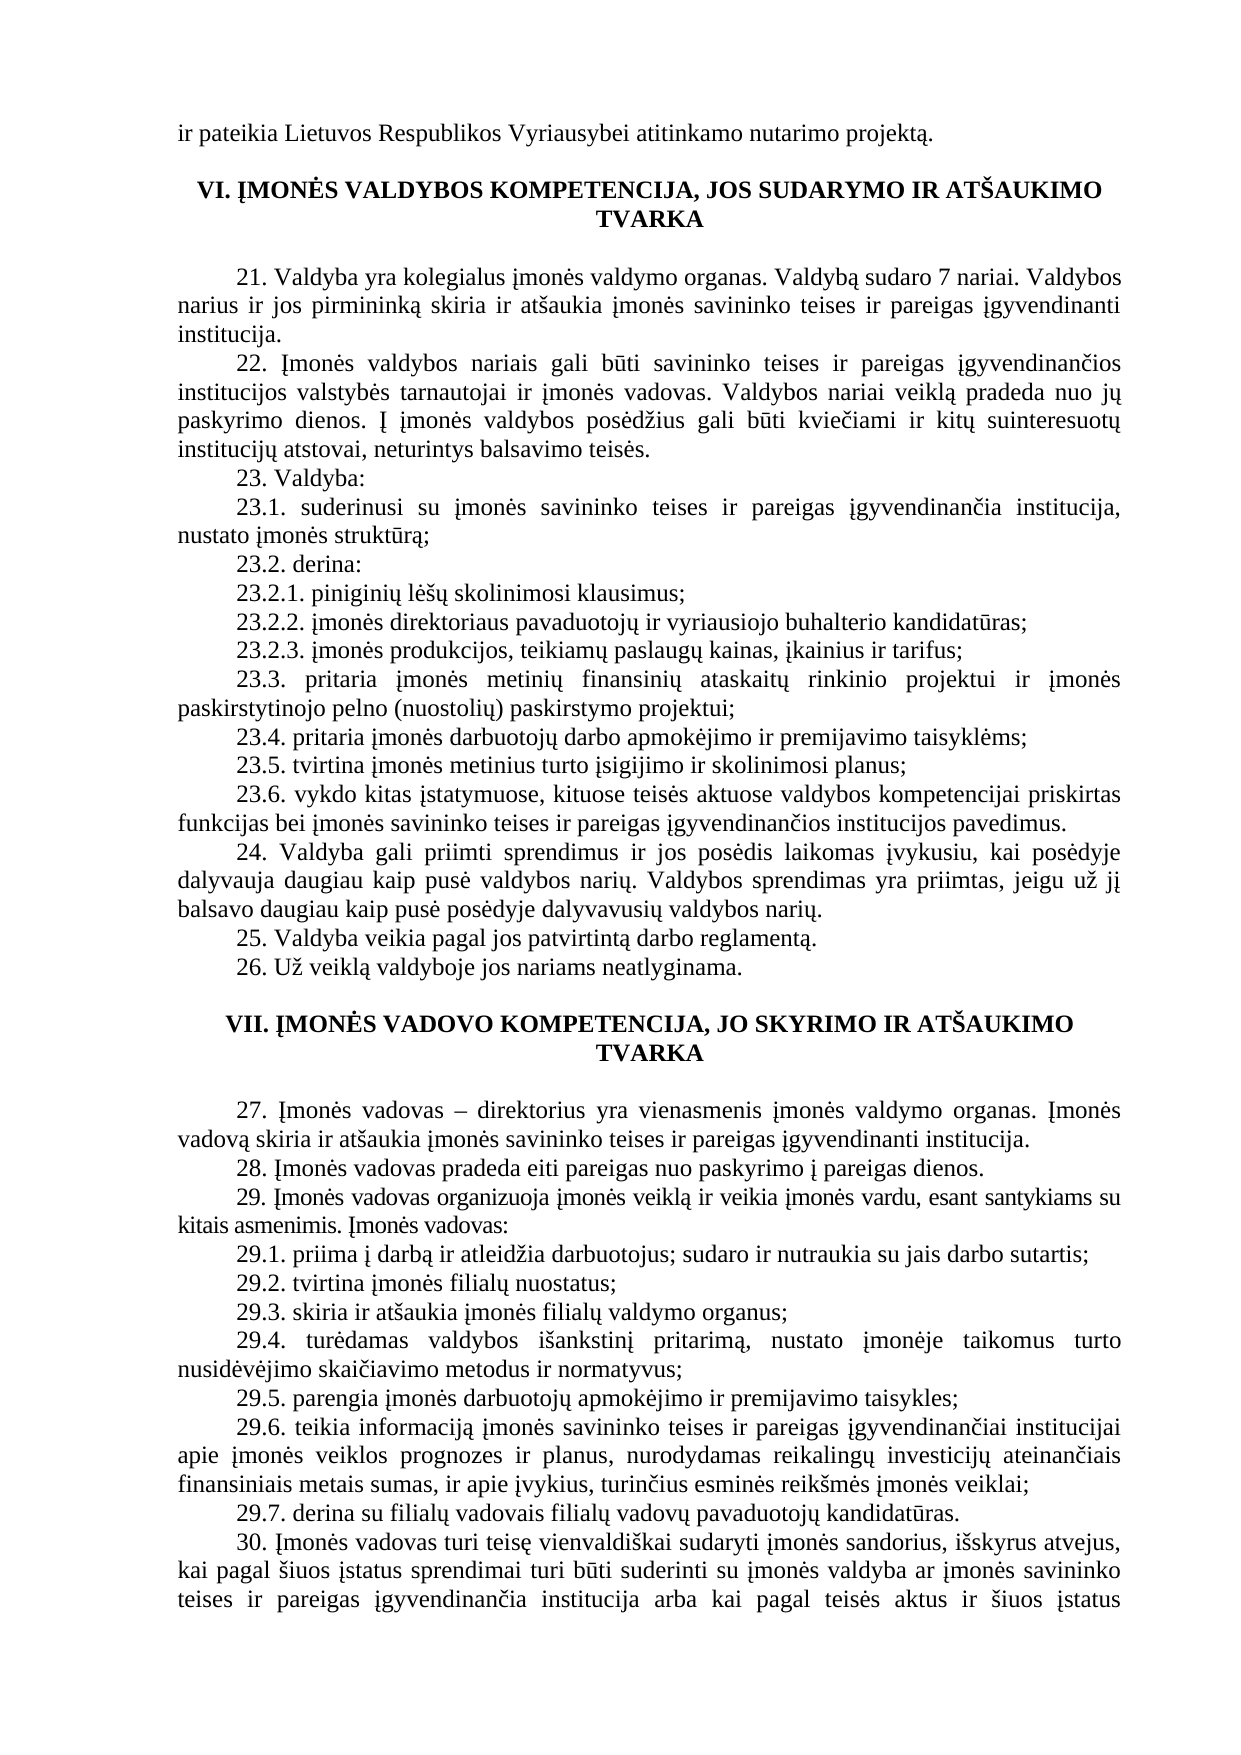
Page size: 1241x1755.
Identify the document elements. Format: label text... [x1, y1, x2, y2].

text 24. Valdyba gali priimti sprendimus ir jos posėdis laikomas įvykusiu, kai posėdyje dalyvauja daugiau kaip pusė valdybos narių. Valdybos sprendimas yra priimtas, jeigu už jį balsavo daugiau kaip pusė posėdyje dalyvavusių valdybos narių. [177, 837, 1122, 923]
text 23.1. suderinusi su įmonės savininko teises ir pareigas įgyvendinančia institucija, nustato įmonės struktūrą; [177, 492, 1122, 549]
text 23.2.1. piniginių lėšų skolinimosi klausimus; [177, 578, 1122, 607]
text 29. Įmonės vadovas organizuoja įmonės veiklą ir veikia įmonės vardu, esant santykiams su kitais asmenimis. Įmonės vadovas: [177, 1182, 1122, 1239]
text 29.1. priima į darbą ir atleidžia darbuotojus; sudaro ir nutraukia su jais darbo sutartis; [177, 1239, 1122, 1268]
text 29.7. derina su filialų vadovais filialų vadovų pavaduotojų kandidatūras. [177, 1498, 1122, 1527]
text 29.6. teikia informaciją įmonės savininko teises ir pareigas įgyvendinančiai institucijai apie įmonės veiklos prognozes ir planus, nurodydamas reikalingų investicijų ateinančiais finansiniais metais sumas, ir apie įvykius, turinčius esminės reikšmės įmonės veiklai; [177, 1412, 1122, 1498]
text 29.4. turėdamas valdybos išankstinį pritarimą, nustato įmonėje taikomus turto nusidėvėjimo skaičiavimo metodus ir normatyvus; [177, 1326, 1122, 1383]
text 29.3. skiria ir atšaukia įmonės filialų valdymo organus; [177, 1297, 1122, 1326]
text 22. Įmonės valdybos nariais gali būti savininko teises ir pareigas įgyvendinančios institucijos valstybės tarnautojai ir įmonės vadovas. Valdybos nariai veiklą pradeda nuo jų paskyrimo dienos. Į įmonės valdybos posėdžius gali būti kviečiami ir kitų suinteresuotų institucijų atstovai, neturintys balsavimo teisės. [177, 348, 1122, 463]
text 23.4. pritaria įmonės darbuotojų darbo apmokėjimo ir premijavimo taisyklėms; [177, 722, 1122, 751]
text 30. Įmonės vadovas turi teisę vienvaldiškai sudaryti įmonės sandorius, išskyrus atvejus, kai pagal šiuos įstatus sprendimai turi būti suderinti su įmonės valdyba ar įmonės savininko teises ir pareigas įgyvendinančia institucija arba kai pagal teisės aktus ir šiuos įstatus [177, 1527, 1122, 1613]
text 23. Valdyba: [177, 463, 1122, 492]
text 29.2. tvirtina įmonės filialų nuostatus; [177, 1268, 1122, 1297]
text 23.2.2. įmonės direktoriaus pavaduotojų ir vyriausiojo buhalterio kandidatūras; [177, 607, 1122, 636]
text 25. Valdyba veikia pagal jos patvirtintą darbo reglamentą. [177, 923, 1122, 952]
text 21. Valdyba yra kolegialus įmonės valdymo organas. Valdybą sudaro 7 nariai. Valdybos narius ir jos pirmininką skiria ir atšaukia įmonės savininko teises ir pareigas įgyvendinanti institucija. [177, 262, 1122, 348]
text 23.3. pritaria įmonės metinių finansinių ataskaitų rinkinio projektui ir įmonės paskirstytinojo pelno (nuostolių) paskirstymo projektui; [177, 664, 1122, 722]
text 23.2. derina: [177, 549, 1122, 578]
text 23.6. vykdo kitas įstatymuose, kituose teisės aktuose valdybos kompetencijai priskirtas funkcijas bei įmonės savininko teises ir pareigas įgyvendinančios institucijos pavedimus. [177, 779, 1122, 837]
text ir pateikia Lietuvos Respublikos Vyriausybei atitinkamo nutarimo projektą. [177, 118, 1122, 147]
text 26. Už veiklą valdyboje jos nariams neatlyginama. [177, 952, 1122, 981]
text 23.5. tvirtina įmonės metinius turto įsigijimo ir skolinimosi planus; [177, 751, 1122, 779]
text 27. Įmonės vadovas – direktorius yra vienasmenis įmonės valdymo organas. Įmonės vadovą skiria ir atšaukia įmonės savininko teises ir pareigas įgyvendinanti institucija. [177, 1096, 1122, 1153]
text 28. Įmonės vadovas pradeda eiti pareigas nuo paskyrimo į pareigas dienos. [177, 1153, 1122, 1182]
text VII. ĮMONĖS VADOVO KOMPETENCIJA, JO SKYRIMO IR ATŠAUKIMO TVARKA [177, 1009, 1122, 1067]
text VI. ĮMONĖS VALDYBOS KOMPETENCIJA, JOS SUDARYMO IR ATŠAUKIMO TVARKA [177, 176, 1122, 233]
text 29.5. parengia įmonės darbuotojų apmokėjimo ir premijavimo taisykles; [177, 1383, 1122, 1412]
text 23.2.3. įmonės produkcijos, teikiamų paslaugų kainas, įkainius ir tarifus; [177, 636, 1122, 664]
